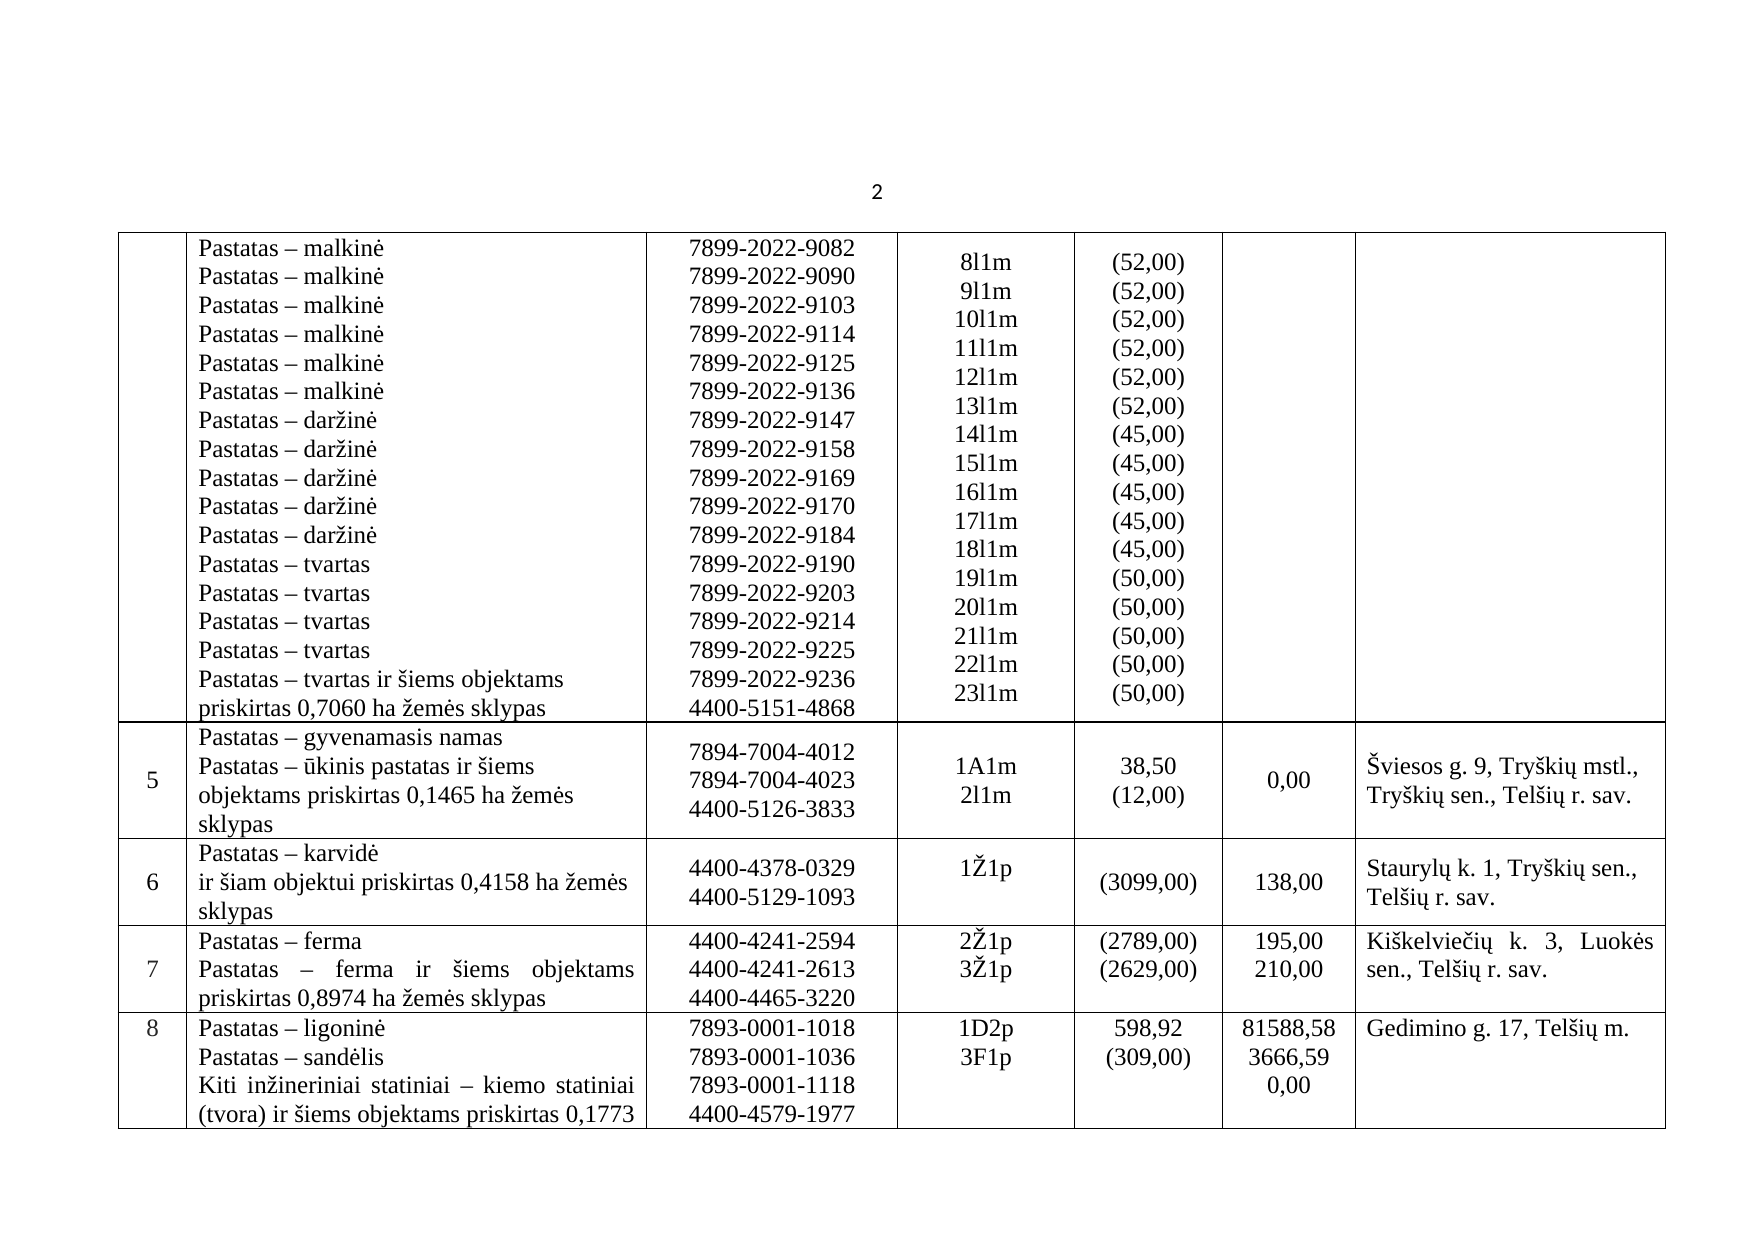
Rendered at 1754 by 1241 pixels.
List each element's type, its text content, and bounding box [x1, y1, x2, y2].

table_cell 195,00 210,00 [1223, 926, 1355, 1012]
table_cell 7893-0001-1018 7893-0001-1036 7893-0001-1118 4400-4579-1977 [647, 1013, 897, 1128]
table_cell Pastatas – ligoninė Pastatas – sandėlis Kiti inžineriniai statiniai – kiemo statiniai (tvora) ir šiems objektams priskirtas 0,1773 [187, 1013, 646, 1128]
table_cell [1356, 233, 1665, 721]
table_cell Gedimino g. 17, Telšių m. [1356, 1013, 1665, 1128]
table_cell 1A1m 2l1m [898, 723, 1074, 837]
table_cell (52,00) (52,00) (52,00) (52,00) (52,00) (52,00) (45,00) (45,00) (45,00) (45,00) (45,00) (50,00) (50,00) (50,00) (50,00) (50,00) [1075, 233, 1222, 721]
table_cell 7 [119, 926, 186, 1012]
table_cell Pastatas – ferma Pastatas – ferma ir šiems objektams priskirtas 0,8974 ha žemės sklypas [187, 926, 646, 1012]
table_cell 4400-4378-0329 4400-5129-1093 [647, 839, 897, 925]
table_cell Pastatas – gyvenamasis namas Pastatas – ūkinis pastatas ir šiems objektams priskirtas 0,1465 ha žemės sklypas [187, 723, 646, 837]
table_cell Pastatas – karvidė ir šiam objektui priskirtas 0,4158 ha žemės sklypas [187, 839, 646, 925]
table_cell 7894-7004-4012 7894-7004-4023 4400-5126-3833 [647, 723, 897, 837]
table_cell 8 [119, 1013, 186, 1128]
table_cell 38,50 (12,00) [1075, 723, 1222, 837]
table_cell [119, 233, 186, 721]
table_cell 138,00 [1223, 839, 1355, 925]
table_cell 81588,58 3666,59 0,00 [1223, 1013, 1355, 1128]
table_cell 8l1m 9l1m 10l1m 11l1m 12l1m 13l1m 14l1m 15l1m 16l1m 17l1m 18l1m 19l1m 20l1m 21l1m 22l1m 23l1m [898, 233, 1074, 721]
table_cell Kiškelviečių k. 3, Luokės sen., Telšių r. sav. [1356, 926, 1665, 1012]
table_cell 6 [119, 839, 186, 925]
table_cell 2Ž1p 3Ž1p [898, 926, 1074, 1012]
table_cell (3099,00) [1075, 839, 1222, 925]
table_cell Šviesos g. 9, Tryškių mstl., Tryškių sen., Telšių r. sav. [1356, 723, 1665, 837]
table_cell 4400-4241-2594 4400-4241-2613 4400-4465-3220 [647, 926, 897, 1012]
table_cell Staurylų k. 1, Tryškių sen., Telšių r. sav. [1356, 839, 1665, 925]
table_cell 5 [119, 723, 186, 837]
table_cell 7899-2022-9082 7899-2022-9090 7899-2022-9103 7899-2022-9114 7899-2022-9125 7899-2022-9136 7899-2022-9147 7899-2022-9158 7899-2022-9169 7899-2022-9170 7899-2022-9184 7899-2022-9190 7899-2022-9203 7899-2022-9214 7899-2022-9225 7899-2022-9236 4400-5151-4868 [647, 233, 897, 721]
table_cell 1D2p 3F1p [898, 1013, 1074, 1128]
table_cell Pastatas – malkinė Pastatas – malkinė Pastatas – malkinė Pastatas – malkinė Pastatas – malkinė Pastatas – malkinė Pastatas – daržinė Pastatas – daržinė Pastatas – daržinė Pastatas – daržinė Pastatas – daržinė Pastatas – tvartas Pastatas – tvartas Pastatas – tvartas Pastatas – tvartas Pastatas – tvartas ir šiems objektams priskirtas 0,7060 ha žemės sklypas [187, 233, 646, 721]
table_cell 598,92 (309,00) [1075, 1013, 1222, 1128]
table_cell [1223, 233, 1355, 721]
table_cell 1Ž1p [898, 839, 1074, 925]
table_cell (2789,00) (2629,00) [1075, 926, 1222, 1012]
table_cell 0,00 [1223, 723, 1355, 837]
